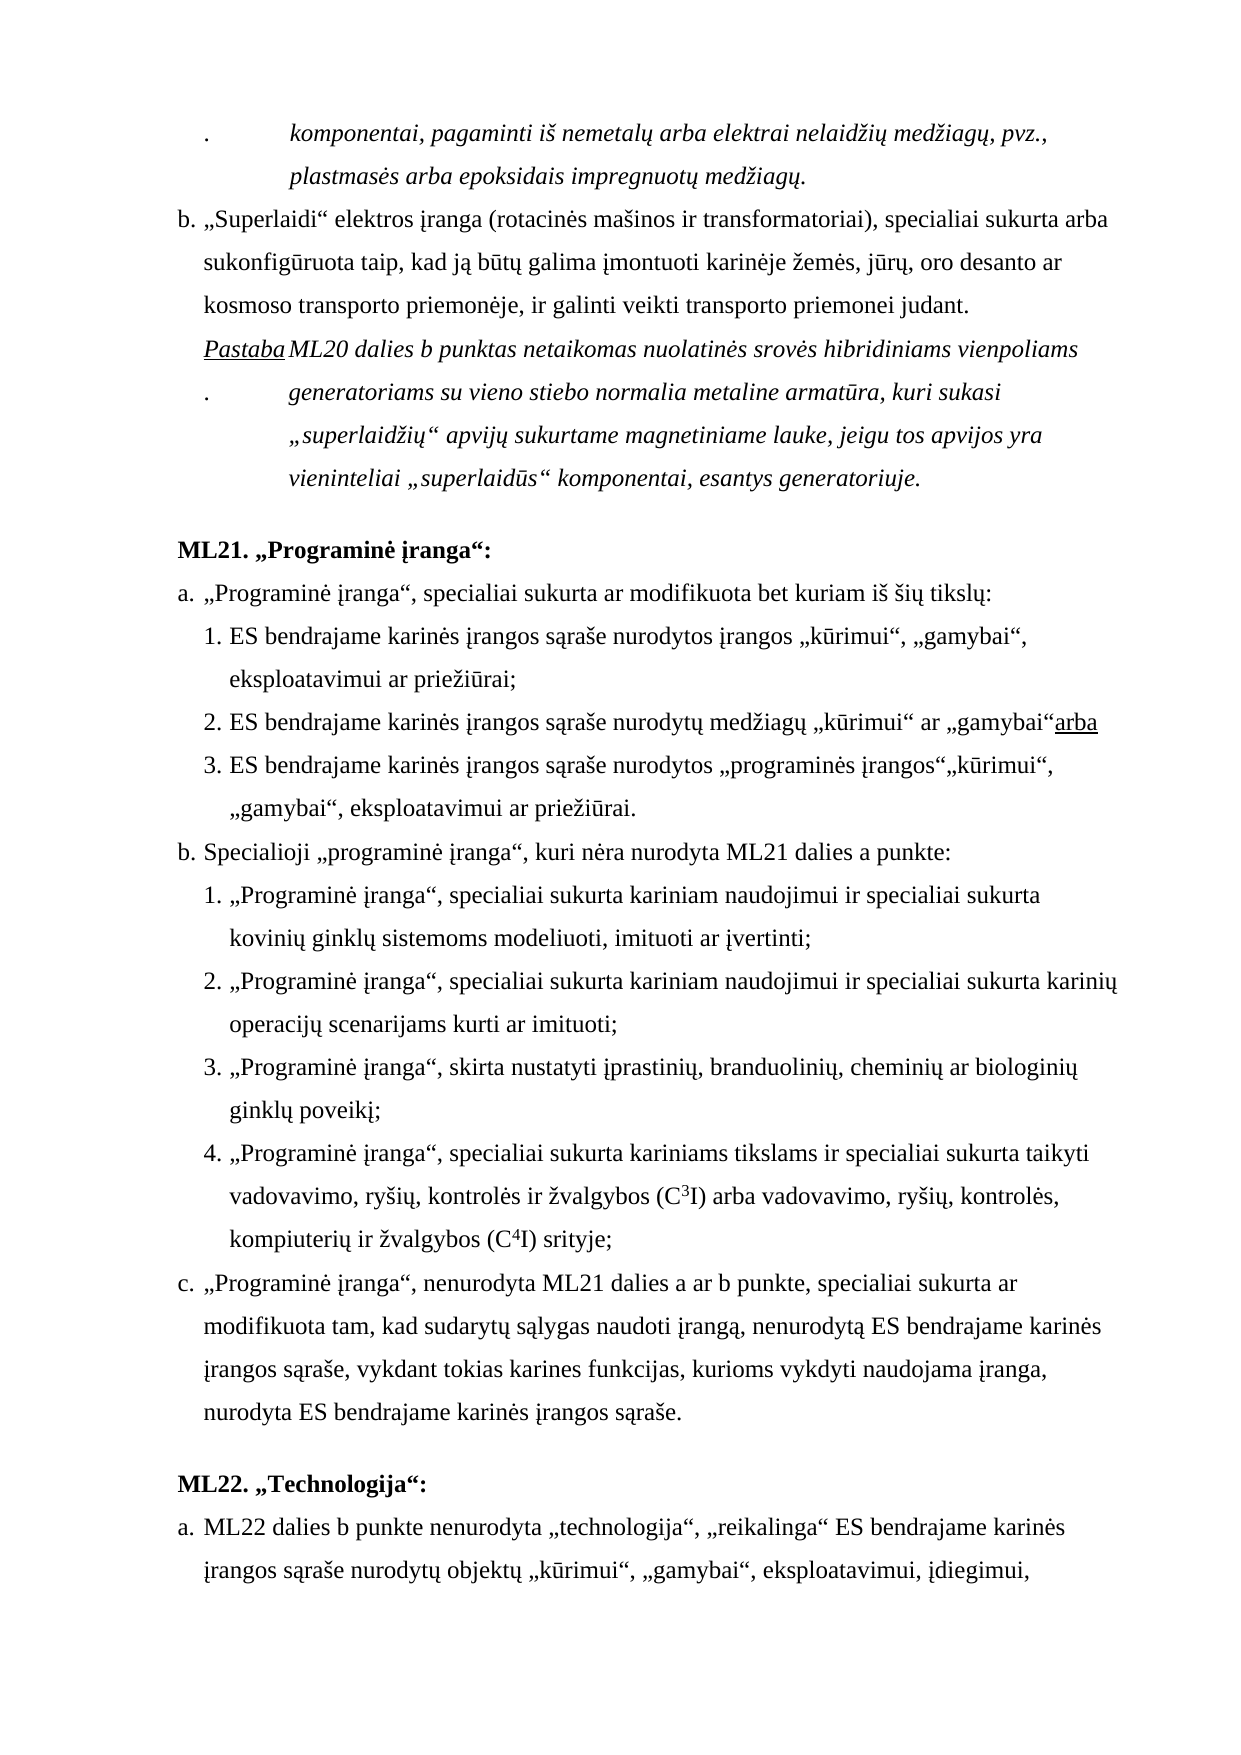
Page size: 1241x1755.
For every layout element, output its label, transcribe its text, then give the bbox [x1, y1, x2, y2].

table_header Pastaba . [203, 334, 288, 506]
table_header Specialioji „programinė įranga“, kuri nėra nurodyta ML21 dalies a punkte: [203, 837, 1122, 880]
text ML21. „Programinė įranga“: [177, 535, 1122, 564]
table_header 4. [203, 1138, 229, 1267]
table_header komponentai, pagaminti iš nemetalų arba elektrai nelaidžių medžiagų, pvz., plastmasės arba epoksidais impregnuotų medžiagų. [290, 118, 1122, 204]
text ML22. „Technologija“: [177, 1469, 1122, 1497]
table_header „Programinė įranga“, specialiai sukurta kariniam naudojimui ir specialiai sukurta kovinių ginklų sistemoms modeliuoti, imituoti ar įvertinti; [229, 880, 1122, 966]
table_header „Programinė įranga“, specialiai sukurta kariniams tikslams ir specialiai sukurta taikyti vadovavimo, ryšių, kontrolės ir žvalgybos (C3I) arba vadovavimo, ryšių, kontrolės, kompiuterių ir žvalgybos (C4I) srityje; [229, 1138, 1122, 1267]
table_header b. [177, 204, 203, 506]
table_header c. [177, 1268, 203, 1440]
table_header ES bendrajame karinės įrangos sąraše nurodytos įrangos „kūrimui“, „gamybai“, eksploatavimui ar priežiūrai; [229, 621, 1122, 707]
table_header 3. [203, 750, 229, 837]
table_header ES bendrajame karinės įrangos sąraše nurodytos „programinės įrangos“„kūrimui“, „gamybai“, eksploatavimui ar priežiūrai. [229, 750, 1122, 837]
table_header „Programinė įranga“, specialiai sukurta ar modifikuota bet kuriam iš šių tikslų: [203, 578, 1122, 621]
table_header „Superlaidi“ elektros įranga (rotacinės mašinos ir transformatoriai), specialiai sukurta arba sukonfigūruota taip, kad ją būtų galima įmontuoti karinėje žemės, jūrų, oro desanto ar kosmoso transporto priemonėje, ir galinti veikti transporto priemonei judant. [203, 204, 1122, 334]
table_header ML20 dalies b punktas netaikomas nuolatinės srovės hibridiniams vienpoliams generatoriams su vieno stiebo normalia metaline armatūra, kuri sukasi „superlaidžių“ apvijų sukurtame magnetiniame lauke, jeigu tos apvijos yra vieninteliai „superlaidūs“ komponentai, esantys generatoriuje. [288, 334, 1122, 506]
table_header b. [177, 837, 203, 1268]
table_header a. [177, 1512, 203, 1584]
table_header „Programinė įranga“, specialiai sukurta kariniam naudojimui ir specialiai sukurta karinių operacijų scenarijams kurti ar imituoti; [229, 966, 1122, 1052]
table_header 3. [203, 1052, 229, 1138]
table_header 2. [203, 966, 229, 1052]
table_header a. [177, 578, 203, 837]
table_header 2. [203, 708, 229, 750]
table_header 1. [203, 621, 229, 707]
table_header . [203, 118, 289, 204]
table_header 1. [203, 880, 229, 966]
table_header [177, 118, 203, 204]
table_header „Programinė įranga“, nenurodyta ML21 dalies a ar b punkte, specialiai sukurta ar modifikuota tam, kad sudarytų sąlygas naudoti įrangą, nenurodytą ES bendrajame karinės įrangos sąraše, vykdant tokias karines funkcijas, kurioms vykdyti naudojama įranga, nurodyta ES bendrajame karinės įrangos sąraše. [203, 1268, 1122, 1440]
table_header „Programinė įranga“, skirta nustatyti įprastinių, branduolinių, cheminių ar biologinių ginklų poveikį; [229, 1052, 1122, 1138]
table_header ML22 dalies b punkte nenurodyta „technologija“, „reikalinga“ ES bendrajame karinės įrangos sąraše nurodytų objektų „kūrimui“, „gamybai“, eksploatavimui, įdiegimui, [203, 1512, 1122, 1584]
table_header ES bendrajame karinės įrangos sąraše nurodytų medžiagų „kūrimui“ ar „gamybai“arba [229, 708, 1122, 750]
